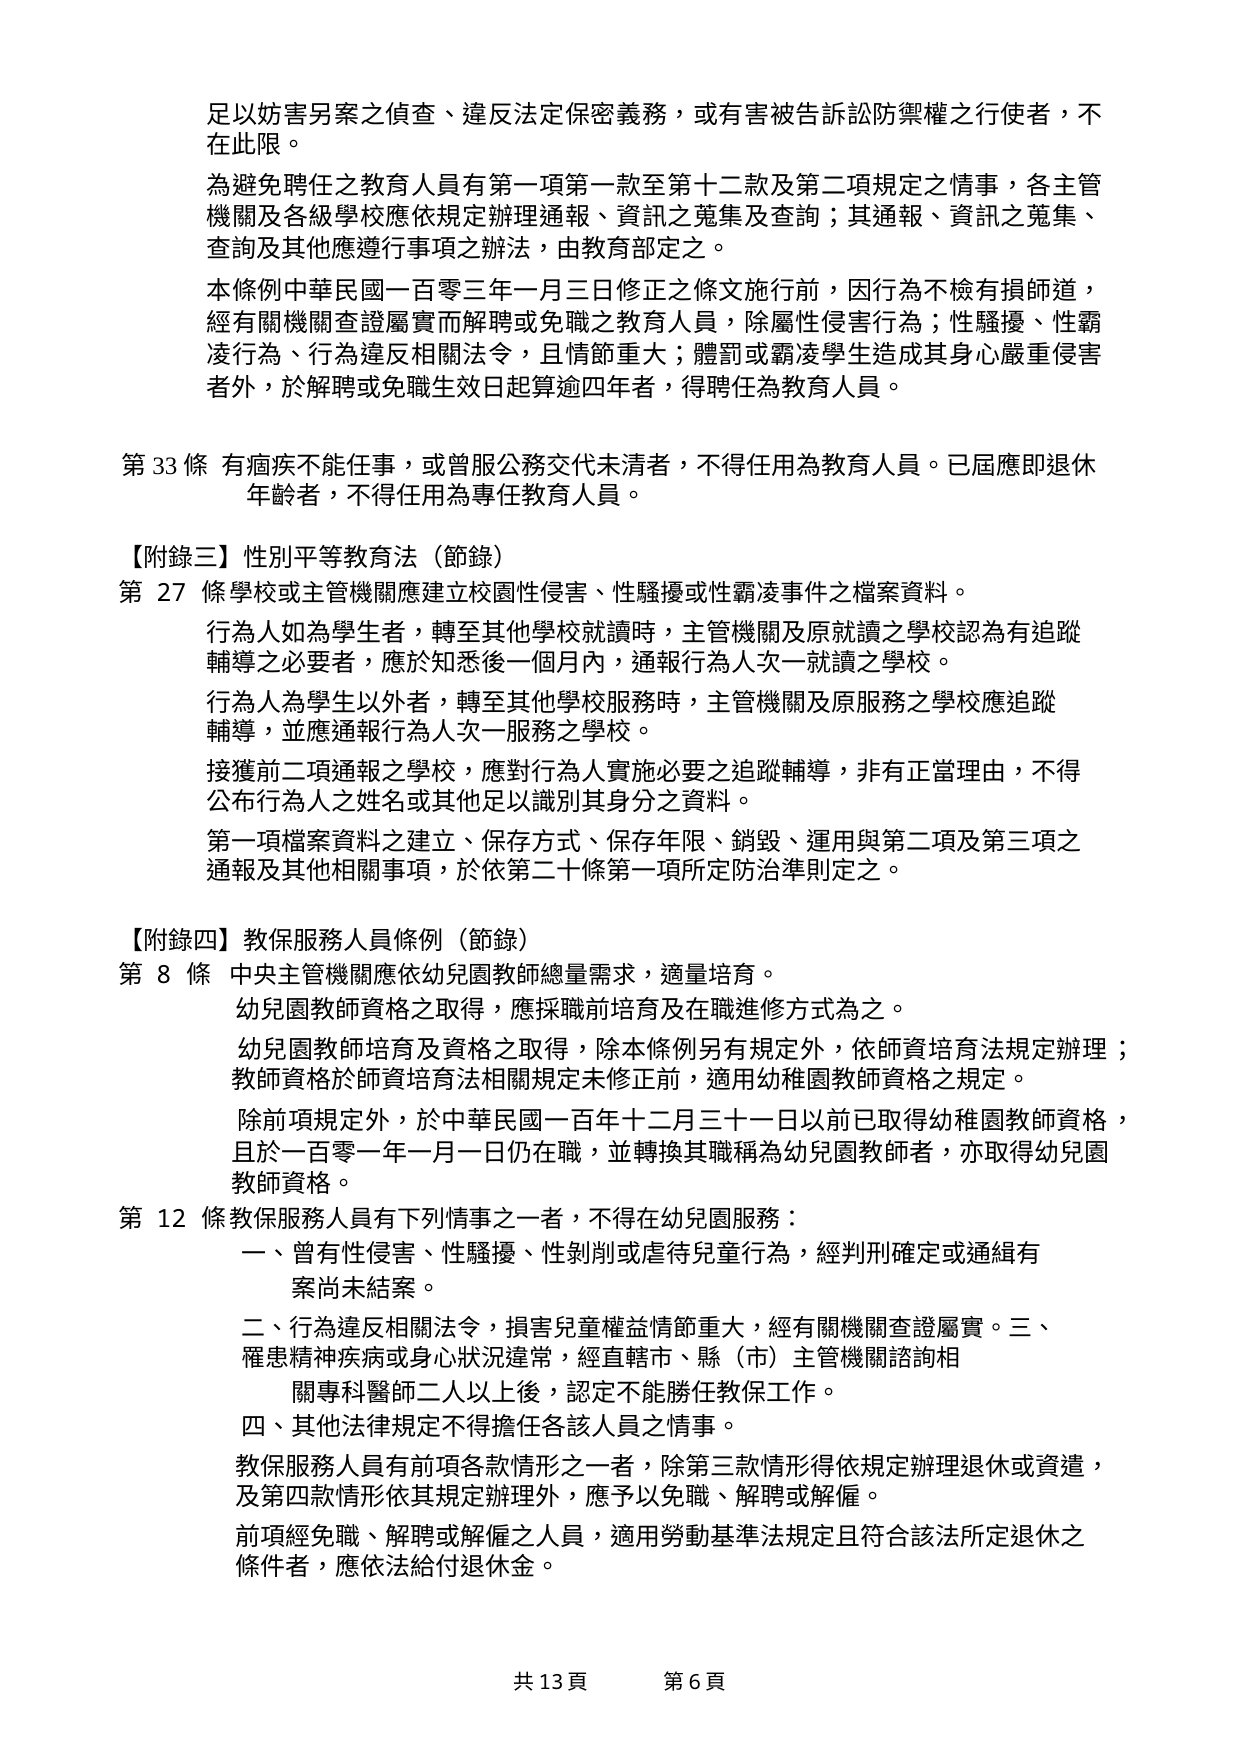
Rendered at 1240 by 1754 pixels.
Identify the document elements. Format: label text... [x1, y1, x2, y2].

text 接獲前二項通報之學校，應對行為人實施必要之追蹤輔導，非有正當理由，不得公布行為人之姓名或其他足以識別其身分之資料。 [206, 757, 1106, 816]
text 第 8 條 中央主管機關應依幼兒園教師總量需求，適量培育。 [119, 960, 1110, 990]
text 第 27 條 學校或主管機關應建立校園性侵害、性騷擾或性霸凌事件之檔案資料。 [119, 578, 1110, 608]
text 共13頁 第6頁 [119, 1670, 1120, 1695]
text 一、曾有性侵害、性騷擾、性剝削或虐待兒童行為，經判刑確定或通緝有 [242, 1238, 1110, 1268]
text 前項經免職、解聘或解僱之人員，適用勞動基準法規定且符合該法所定退休之條件者，應依法給付退休金。 [235, 1521, 1110, 1581]
text 足以妨害另案之偵查、違反法定保密義務，或有害被告訴訟防禦權之行使者，不在此限。 [206, 99, 1106, 159]
text 行為人如為學生者，轉至其他學校就讀時，主管機關及原就讀之學校認為有追蹤輔導之必要者，應於知悉後一個月內，通報行為人次一就讀之學校。 [206, 618, 1106, 677]
text 【附錄三】性別平等教育法（節錄） [119, 543, 1110, 573]
text 【附錄四】教保服務人員條例（節錄） [119, 925, 1110, 955]
text 教保服務人員有前項各款情形之一者，除第三款情形得依規定辦理退休或資遣，及第四款情形依其規定辦理外，應予以免職、解聘或解僱。 [235, 1452, 1110, 1511]
text 行為人為學生以外者，轉至其他學校服務時，主管機關及原服務之學校應追蹤輔導，並應通報行為人次一服務之學校。 [206, 687, 1081, 747]
text 四、其他法律規定不得擔任各該人員之情事。 [242, 1412, 1110, 1442]
text 第 12 條 教保服務人員有下列情事之一者，不得在幼兒園服務： [119, 1203, 1110, 1233]
text 關專科醫師二人以上後，認定不能勝任教保工作。 [292, 1377, 1110, 1407]
text 二、行為違反相關法令，損害兒童權益情節重大，經有關機關查證屬實。三、罹患精神疾病或身心狀況違常，經直轄市、縣（市）主管機關諮詢相 [242, 1313, 1041, 1372]
text 為避免聘任之教育人員有第一項第一款至第十二款及第二項規定之情事，各主管機關及各級學校應依規定辦理通報、資訊之蒐集及查詢；其通報、資訊之蒐集、查詢及其他應遵行事項之辦法，由教育部定之。 [206, 169, 1106, 263]
text 除前項規定外，於中華民國一百年十二月三十一日以前已取得幼稚園教師資格，且於一百零一年一月一日仍在職，並轉換其職稱為幼兒園教師者，亦取得幼兒園教師資格。 [231, 1104, 1110, 1199]
text 第一項檔案資料之建立、保存方式、保存年限、銷毀、運用與第二項及第三項之通報及其他相關事項，於依第二十條第一項所定防治準則定之。 [206, 826, 1106, 886]
text 本條例中華民國一百零三年一月三日修正之條文施行前，因行為不檢有損師道，經有關機關查證屬實而解聘或免職之教育人員，除屬性侵害行為；性騷擾、性霸凌行為、行為違反相關法令，且情節重大；體罰或霸凌學生造成其身心嚴重侵害者外，於解聘或免職生效日起算逾四年者，得聘任為教育人員。 [206, 274, 1106, 402]
text 幼兒園教師資格之取得，應採職前培育及在職進修方式為之。 [235, 995, 1110, 1025]
text 幼兒園教師培育及資格之取得，除本條例另有規定外，依師資培育法規定辦理；教師資格於師資培育法相關規定未修正前，適用幼稚園教師資格之規定。 [231, 1035, 1110, 1094]
text 第 33 條 有痼疾不能任事，或曾服公務交代未清者，不得任用為教育人員。已屆應即退休年齡者，不得任用為專任教育人員。 [121, 451, 1108, 510]
text 案尚未結案。 [292, 1273, 1110, 1303]
